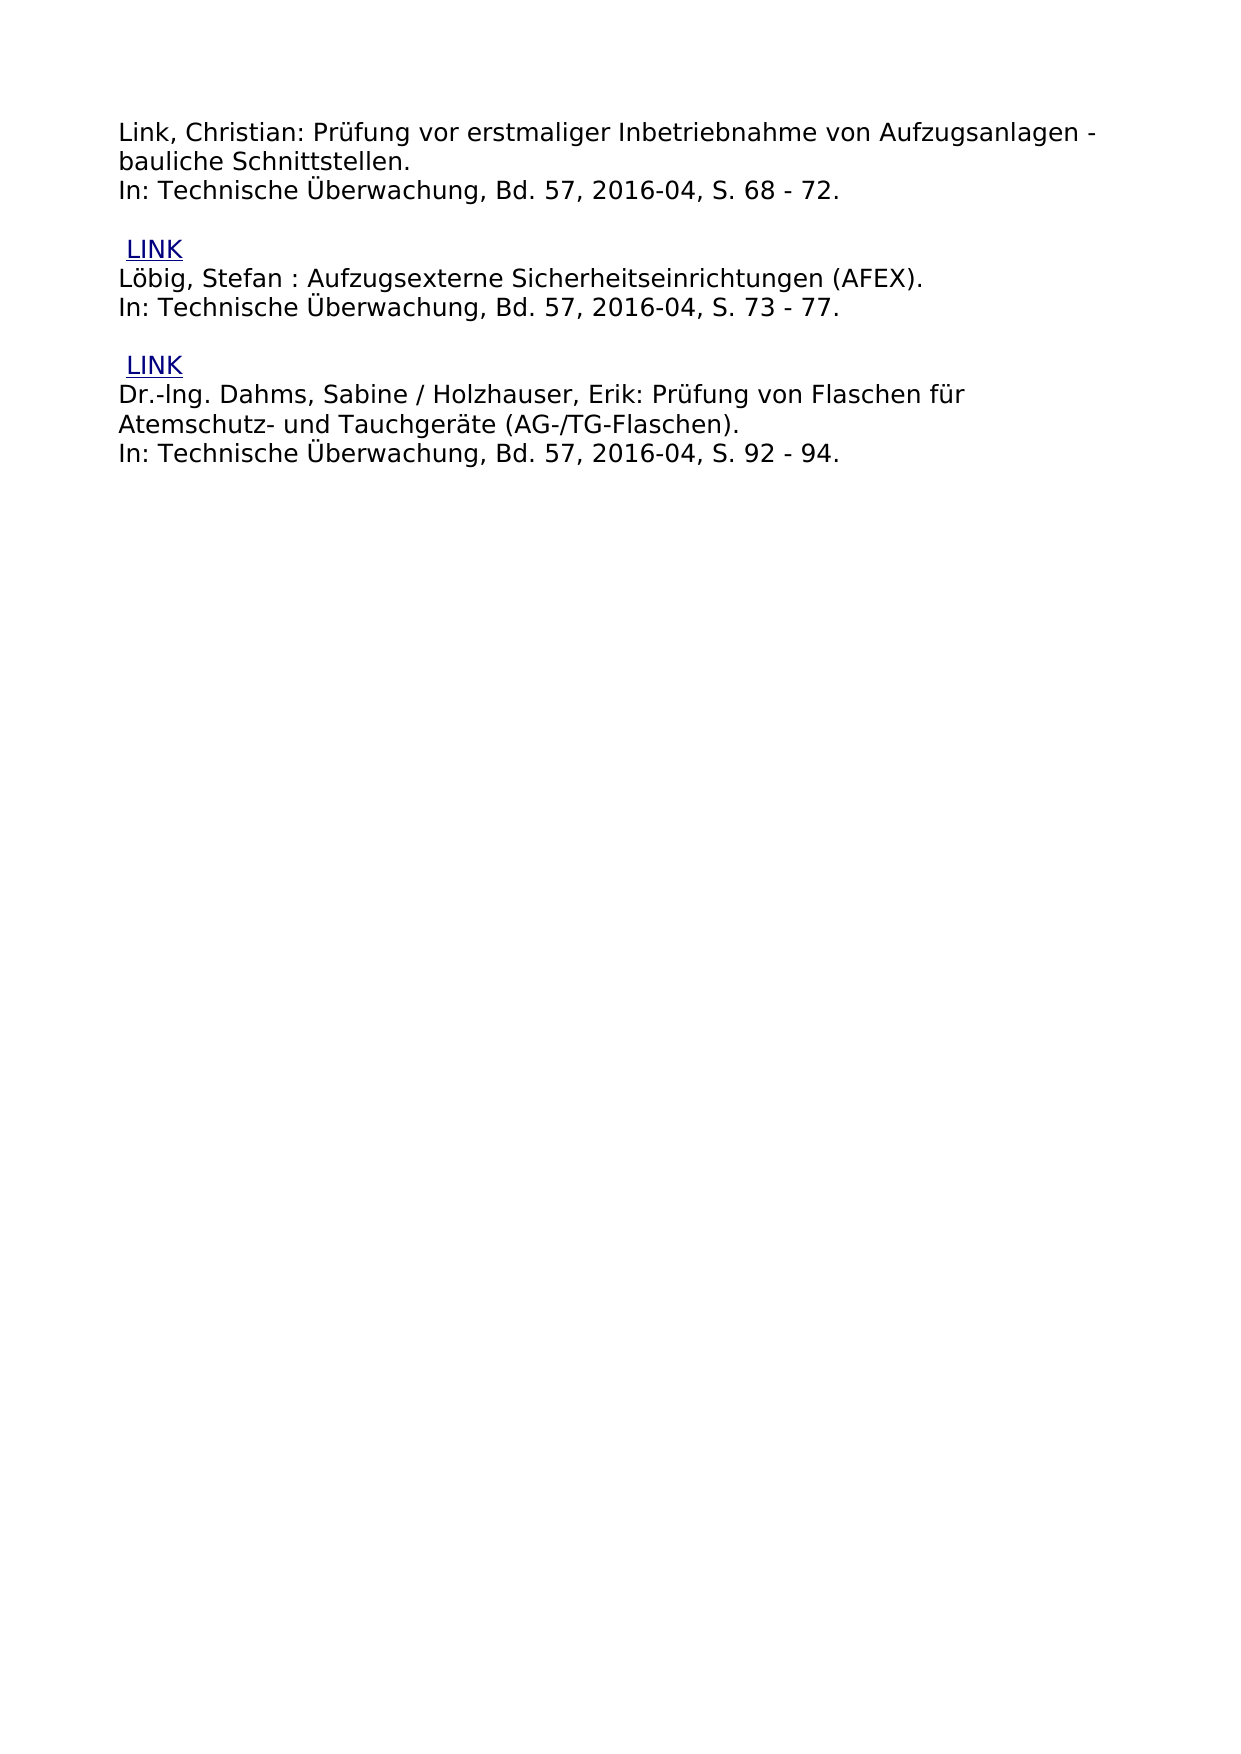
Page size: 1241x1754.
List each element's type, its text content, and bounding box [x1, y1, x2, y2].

text Link, Christian: Prüfung vor erstmaliger Inbetriebnahme von Aufzugsanlagen - bauliche Schnittstellen. In: Technische Überwachung, Bd. 57, 2016-04, S. 68 - 72. LINK Löbig, Stefan : Aufzugsexterne Sicherheitseinrichtungen (AFEX). In: Technische Überwachung, Bd. 57, 2016-04, S. 73 - 77. LINK Dr.-lng. Dahms, Sabine / Holzhauser, Erik: Prüfung von Flaschen für Atemschutz- und Tauchgeräte (AG-/TG-Flaschen). In: Technische Überwachung, Bd. 57, 2016-04, S. 92 - 94. [118, 118, 1122, 526]
